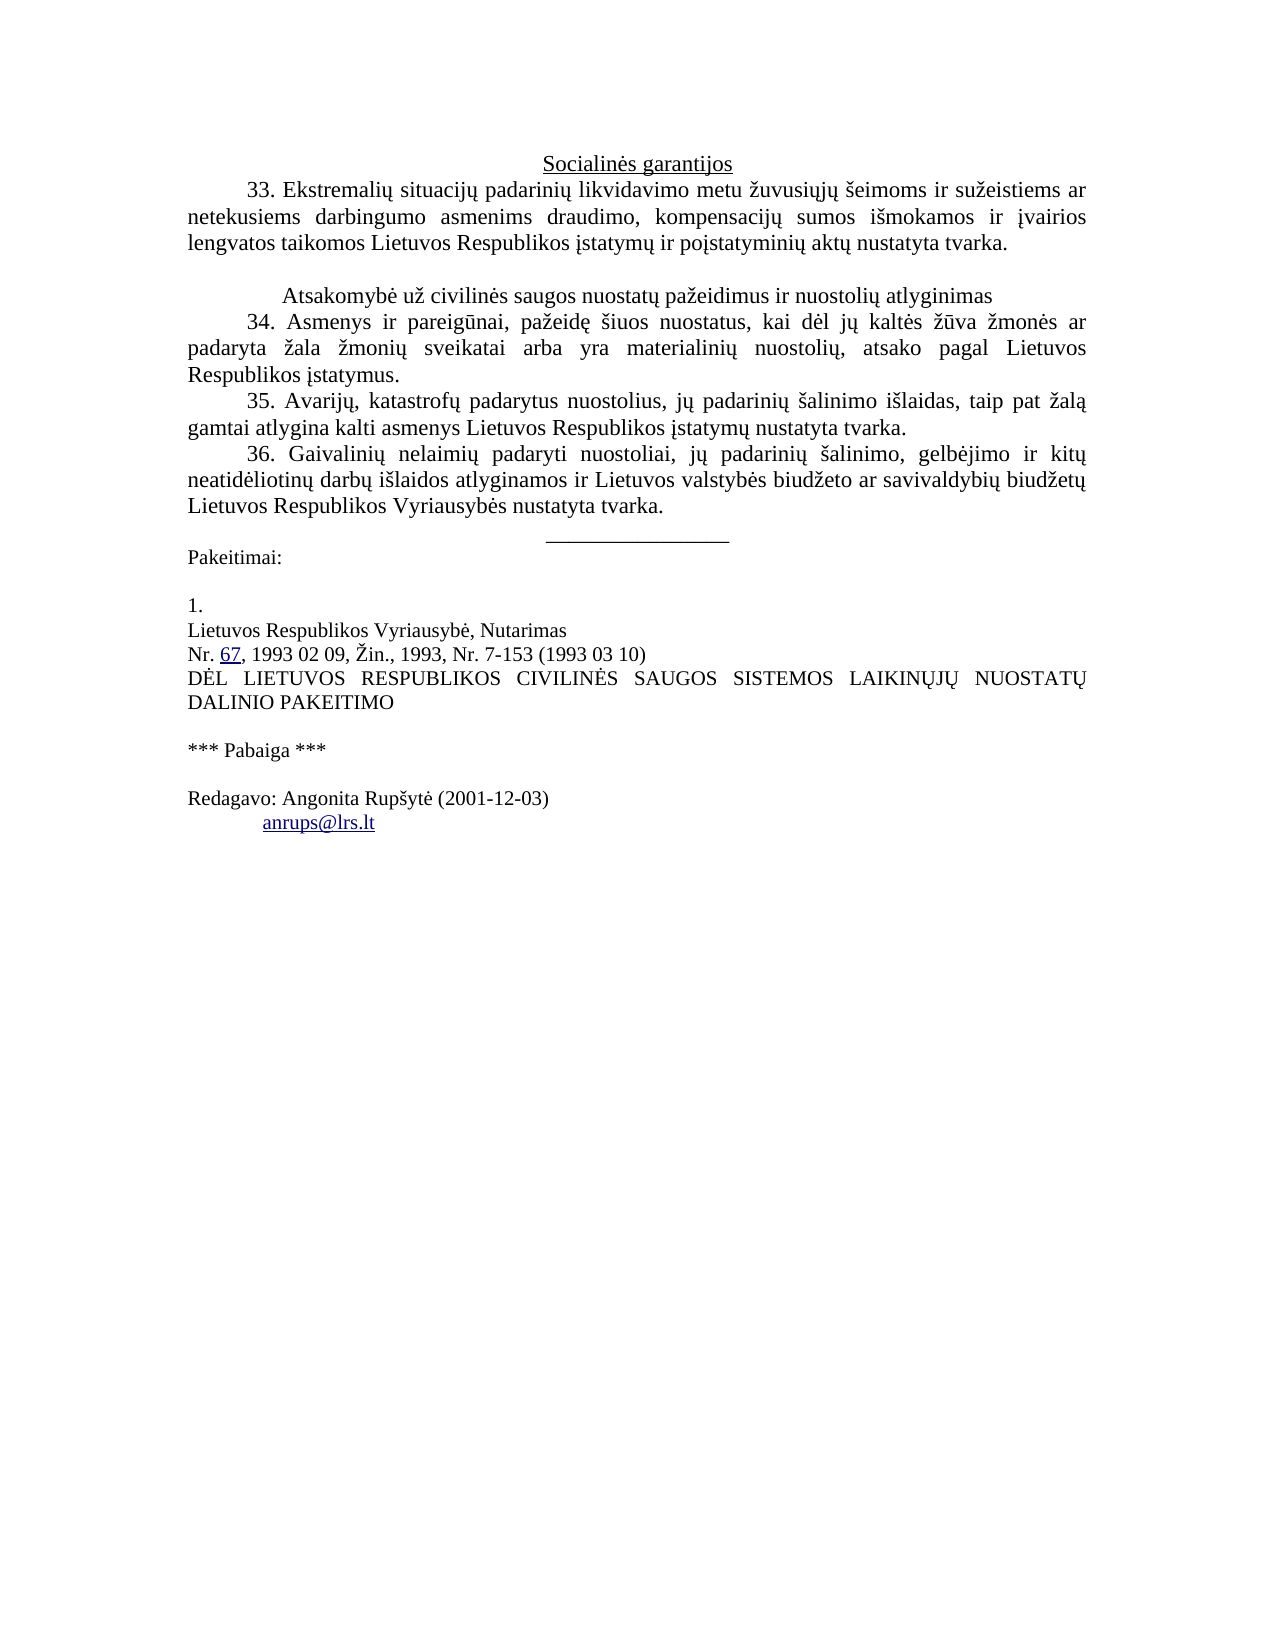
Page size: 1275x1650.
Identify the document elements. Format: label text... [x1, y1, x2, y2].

text ________________ [187, 519, 1087, 545]
text Atsakomybė už civilinės saugos nuostatų pažeidimus ir nuostolių atlyginimas [187, 282, 1087, 308]
text 36. Gaivalinių nelaimių padaryti nuostoliai, jų padarinių šalinimo, gelbėjimo ir kitų neatidėliotinų darbų išlaidos atlyginamos ir Lietuvos valstybės biudžeto ar savivaldybių biudžetų Lietuvos Respublikos Vyriausybės nustatyta tvarka. [187, 440, 1087, 519]
text anrups@lrs.lt [187, 810, 1087, 834]
text Redagavo: Angonita Rupšytė (2001-12-03) [187, 786, 1087, 810]
text Lietuvos Respublikos Vyriausybė, Nutarimas [187, 617, 1087, 642]
text 34. Asmenys ir pareigūnai, pažeidę šiuos nuostatus, kai dėl jų kaltės žūva žmonės ar padaryta žala žmonių sveikatai arba yra materialinių nuostolių, atsako pagal Lietuvos Respublikos įstatymus. [187, 308, 1087, 387]
text Nr. 67, 1993 02 09, Žin., 1993, Nr. 7-153 (1993 03 10) [187, 642, 1087, 666]
text 33. Ekstremalių situacijų padarinių likvidavimo metu žuvusiųjų šeimoms ir sužeistiems ar netekusiems darbingumo asmenims draudimo, kompensacijų sumos išmokamos ir įvairios lengvatos taikomos Lietuvos Respublikos įstatymų ir poįstatyminių aktų nustatyta tvarka. [187, 176, 1087, 255]
text 1. [187, 593, 1087, 617]
subtitle Socialinės garantijos [187, 150, 1087, 176]
text Pakeitimai: [187, 545, 1087, 569]
text *** Pabaiga *** [187, 738, 1087, 762]
text 35. Avarijų, katastrofų padarytus nuostolius, jų padarinių šalinimo išlaidas, taip pat žalą gamtai atlygina kalti asmenys Lietuvos Respublikos įstatymų nustatyta tvarka. [187, 387, 1087, 440]
text DĖL LIETUVOS RESPUBLIKOS CIVILINĖS SAUGOS SISTEMOS LAIKINŲJŲ NUOSTATŲ DALINIO PAKEITIMO [187, 666, 1087, 714]
